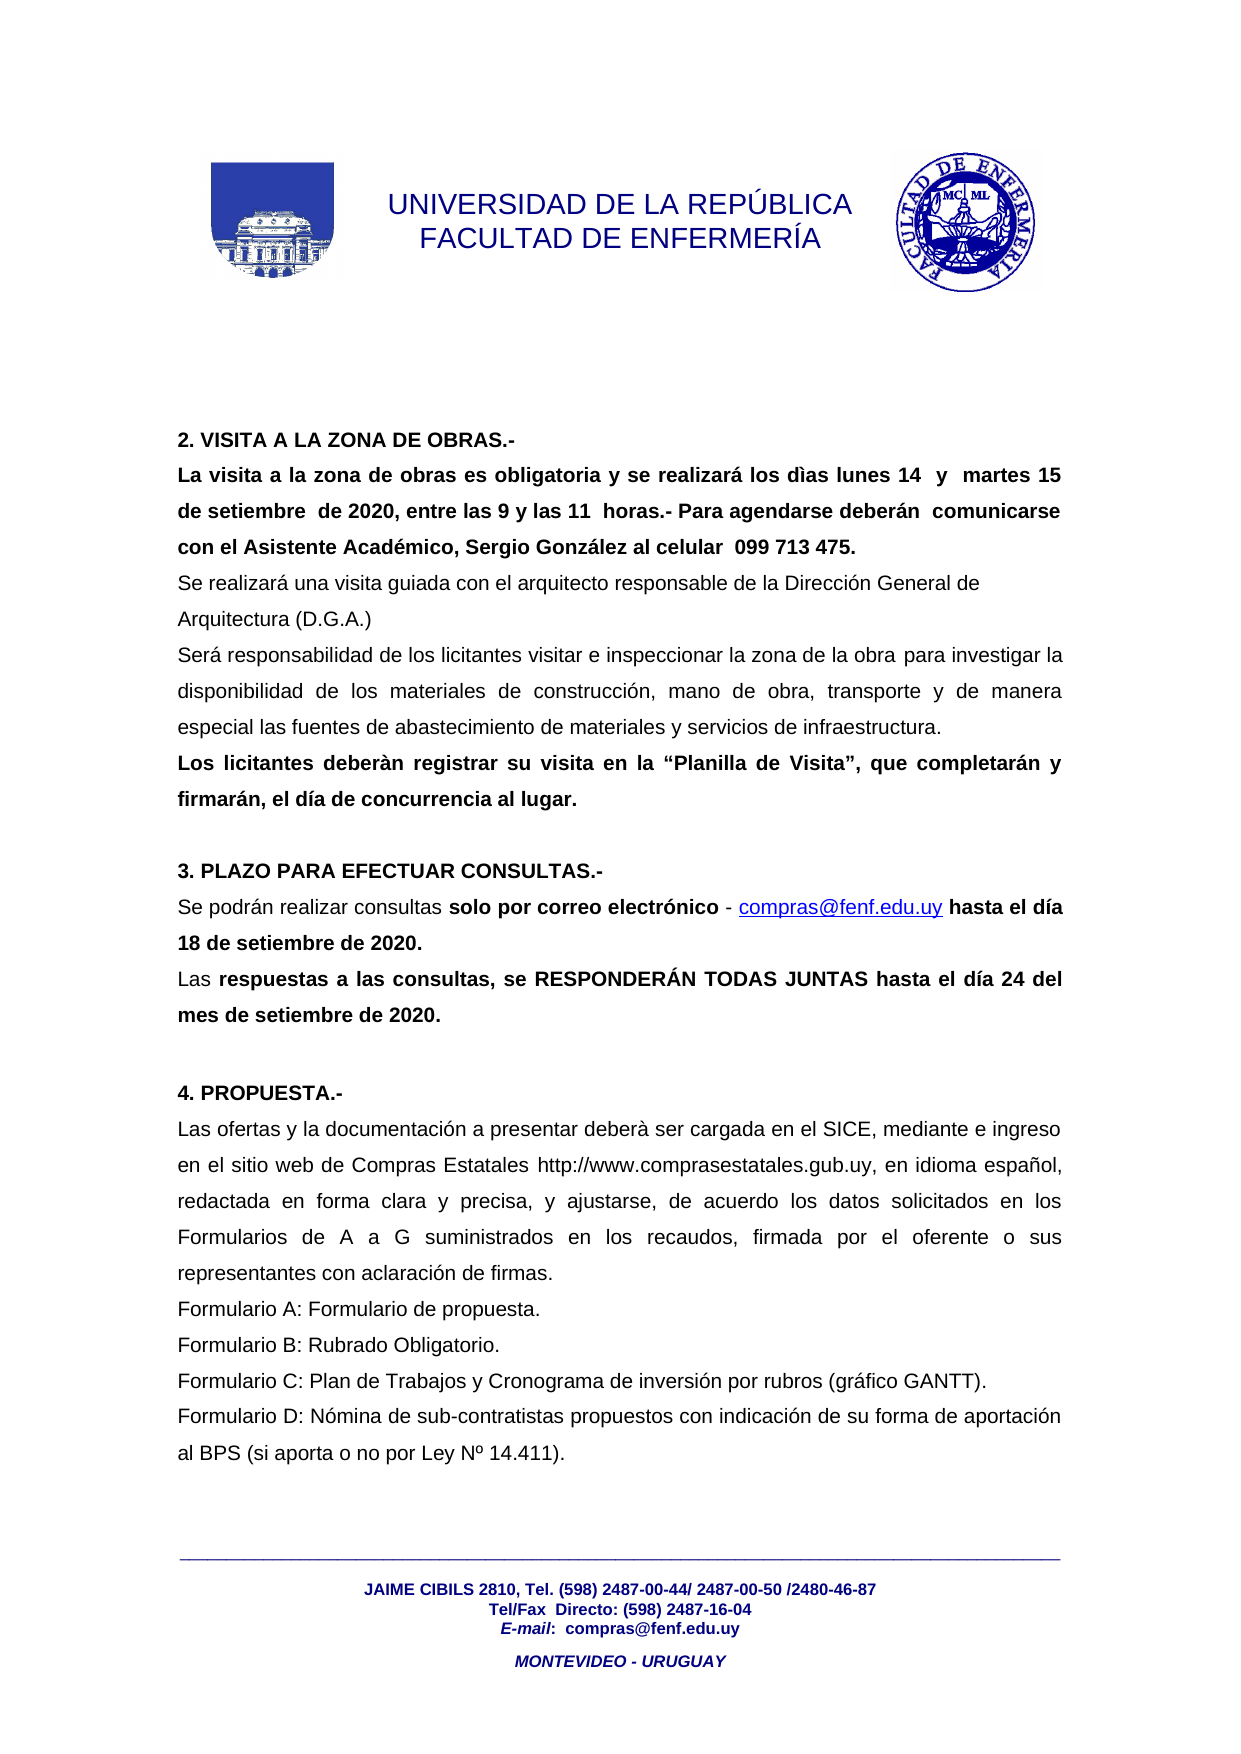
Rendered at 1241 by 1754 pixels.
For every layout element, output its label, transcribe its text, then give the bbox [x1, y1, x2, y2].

picture [890, 150, 1042, 292]
text 3. PLAZO PARA EFECTUAR CONSULTAS.- [177, 859, 1063, 883]
text 2. VISITA A LA ZONA DE OBRAS.- [177, 427, 1063, 451]
text Las respuestas a las consultas, se RESPONDERÁN TODAS JUNTAS hasta el día 24 del mes de setiembre de 2020. [177, 966, 1063, 1026]
text Formulario A: Formulario de propuesta. [177, 1297, 1063, 1321]
text Los licitantes deberàn registrar su visita en la “Planilla de Visita”, que completarán y firmarán, el día de concurrencia al lugar. [177, 751, 1063, 811]
text Se podrán realizar consultas solo por correo electrónico - compras@fenf.edu.uy hasta el día 18 de setiembre de 2020. [177, 894, 1063, 954]
text Formulario D: Nómina de sub-contratistas propuestos con indicación de su forma de aportación al BPS (si aporta o no por Ley Nº 14.411). [177, 1404, 1063, 1464]
text Será responsabilidad de los licitantes visitar e inspeccionar la zona de la obra para investigar la disponibilidad de los materiales de construcción, mano de obra, transporte y de manera especial las fuentes de abastecimiento de materiales y servicios de infraestructura. [177, 643, 1063, 739]
text La visita a la zona de obras es obligatoria y se realizará los dìas lunes 14 y martes 15 de setiembre de 2020, entre las 9 y las 11 horas.- Para agendarse deberán comunicarse con el Asistente Académico, Sergio González al celular 099 713 475. [177, 463, 1063, 559]
picture [199, 150, 350, 282]
text Formulario B: Rubrado Obligatorio. [177, 1332, 1063, 1356]
text 4. PROPUESTA.- [177, 1081, 1063, 1105]
text Se realizará una visita guiada con el arquitecto responsable de la Dirección General de Arquitectura (D.G.A.) [177, 571, 1063, 631]
text Las ofertas y la documentación a presentar deberà ser cargada en el SICE, mediante e ingreso en el sitio web de Compras Estatales http://www.comprasestatales.gub.uy, en idioma español, redactada en forma clara y precisa, y ajustarse, de acuerdo los datos solicitados en los Formularios de A a G suministrados en los recaudos, firmada por el oferente o sus representantes con aclaración de firmas. [177, 1117, 1063, 1284]
text Formulario C: Plan de Trabajos y Cronograma de inversión por rubros (gráfico GANTT). [177, 1368, 1063, 1392]
